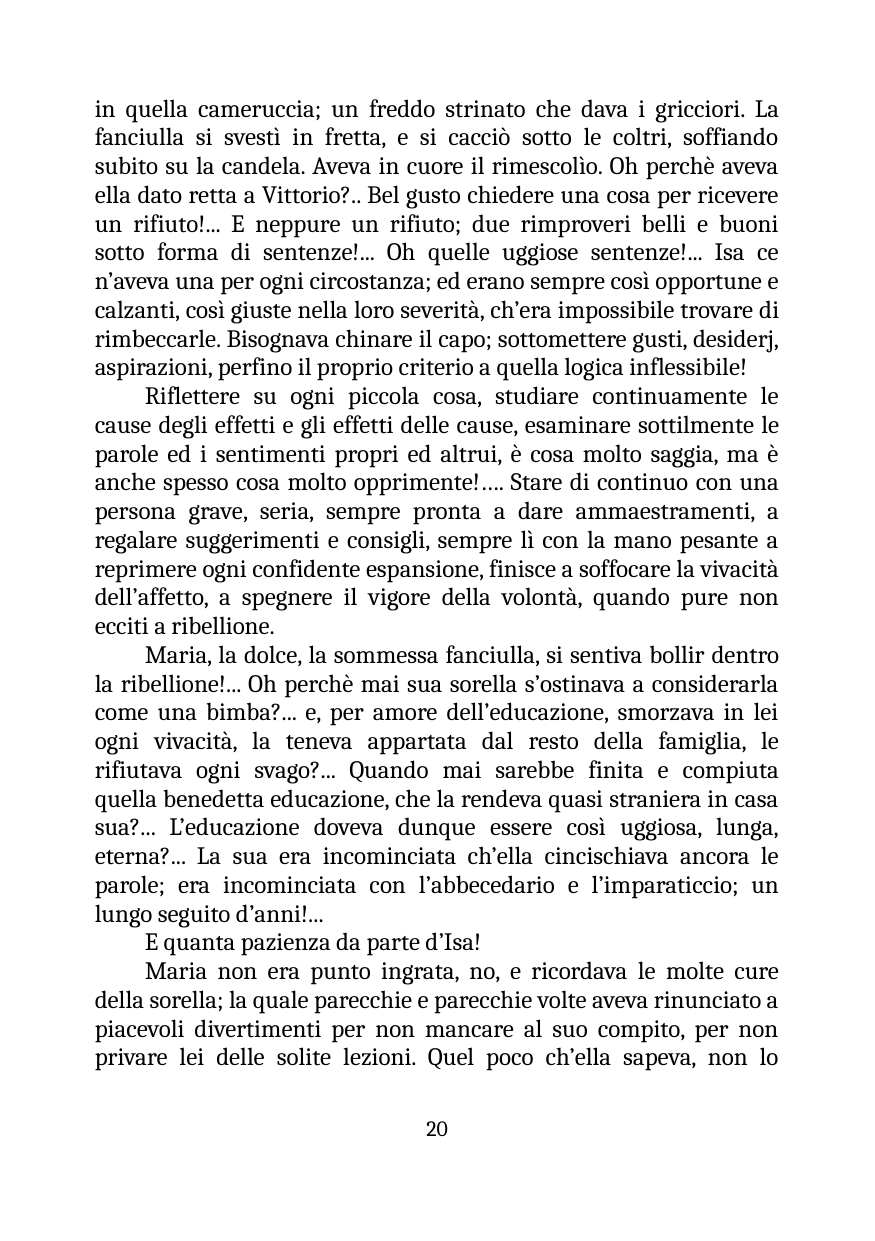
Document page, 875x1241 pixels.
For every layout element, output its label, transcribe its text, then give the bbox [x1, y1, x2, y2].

text E quanta pazienza da parte d’Isa! [94, 928, 779, 957]
text Maria, la dolce, la sommessa fanciulla, si sentiva bollir dentro la ribellione!... Oh perchè mai sua sorella s’ostinava a considerarla come una bimba?... e, per amore dell’educazione, smorzava in lei ogni vivacità, la teneva appartata dal resto della famiglia, le rifiutava ogni svago?... Quando mai sarebbe finita e compiuta quella benedetta educazione, che la rendeva quasi straniera in casa sua?... L’educazione doveva dunque essere così uggiosa, lunga, eterna?... La sua era incominciata ch’ella cincischiava ancora le parole; era incominciata con l’abbecedario e l’imparaticcio; un lungo seguito d’anni!... [94, 641, 779, 928]
text Maria non era punto ingrata, no, e ricordava le molte cure della sorella; la quale parecchie e parecchie volte aveva rinunciato a piacevoli divertimenti per non mancare al suo compito, per non privare lei delle solite lezioni. Quel poco ch’ella sapeva, non lo [94, 957, 779, 1072]
text in quella cameruccia; un freddo strinato che dava i gricciori. La fanciulla si svestì in fretta, e si cacciò sotto le coltri, soffiando subito su la candela. Aveva in cuore il rimescolìo. Oh perchè aveva ella dato retta a Vittorio?.. Bel gusto chiedere una cosa per ricevere un rifiuto!... E neppure un rifiuto; due rimproveri belli e buoni sotto forma di sentenze!... Oh quelle uggiose sentenze!... Isa ce n’aveva una per ogni circostanza; ed erano sempre così opportune e calzanti, così giuste nella loro severità, ch’era impossibile trovare di rimbeccarle. Bisognava chinare il capo; sottomettere gusti, desiderj, aspirazioni, perfino il proprio criterio a quella logica inflessibile! [94, 94, 779, 382]
text Riflettere su ogni piccola cosa, studiare continuamente le cause degli effetti e gli effetti delle cause, esaminare sottilmente le parole ed i sentimenti propri ed altrui, è cosa molto saggia, ma è anche spesso cosa molto opprimente!…. Stare di continuo con una persona grave, seria, sempre pronta a dare ammaestramenti, a regalare suggerimenti e consigli, sempre lì con la mano pesante a reprimere ogni confidente espansione, finisce a soffocare la vivacità dell’affetto, a spegnere il vigore della volontà, quando pure non ecciti a ribellione. [94, 382, 779, 641]
